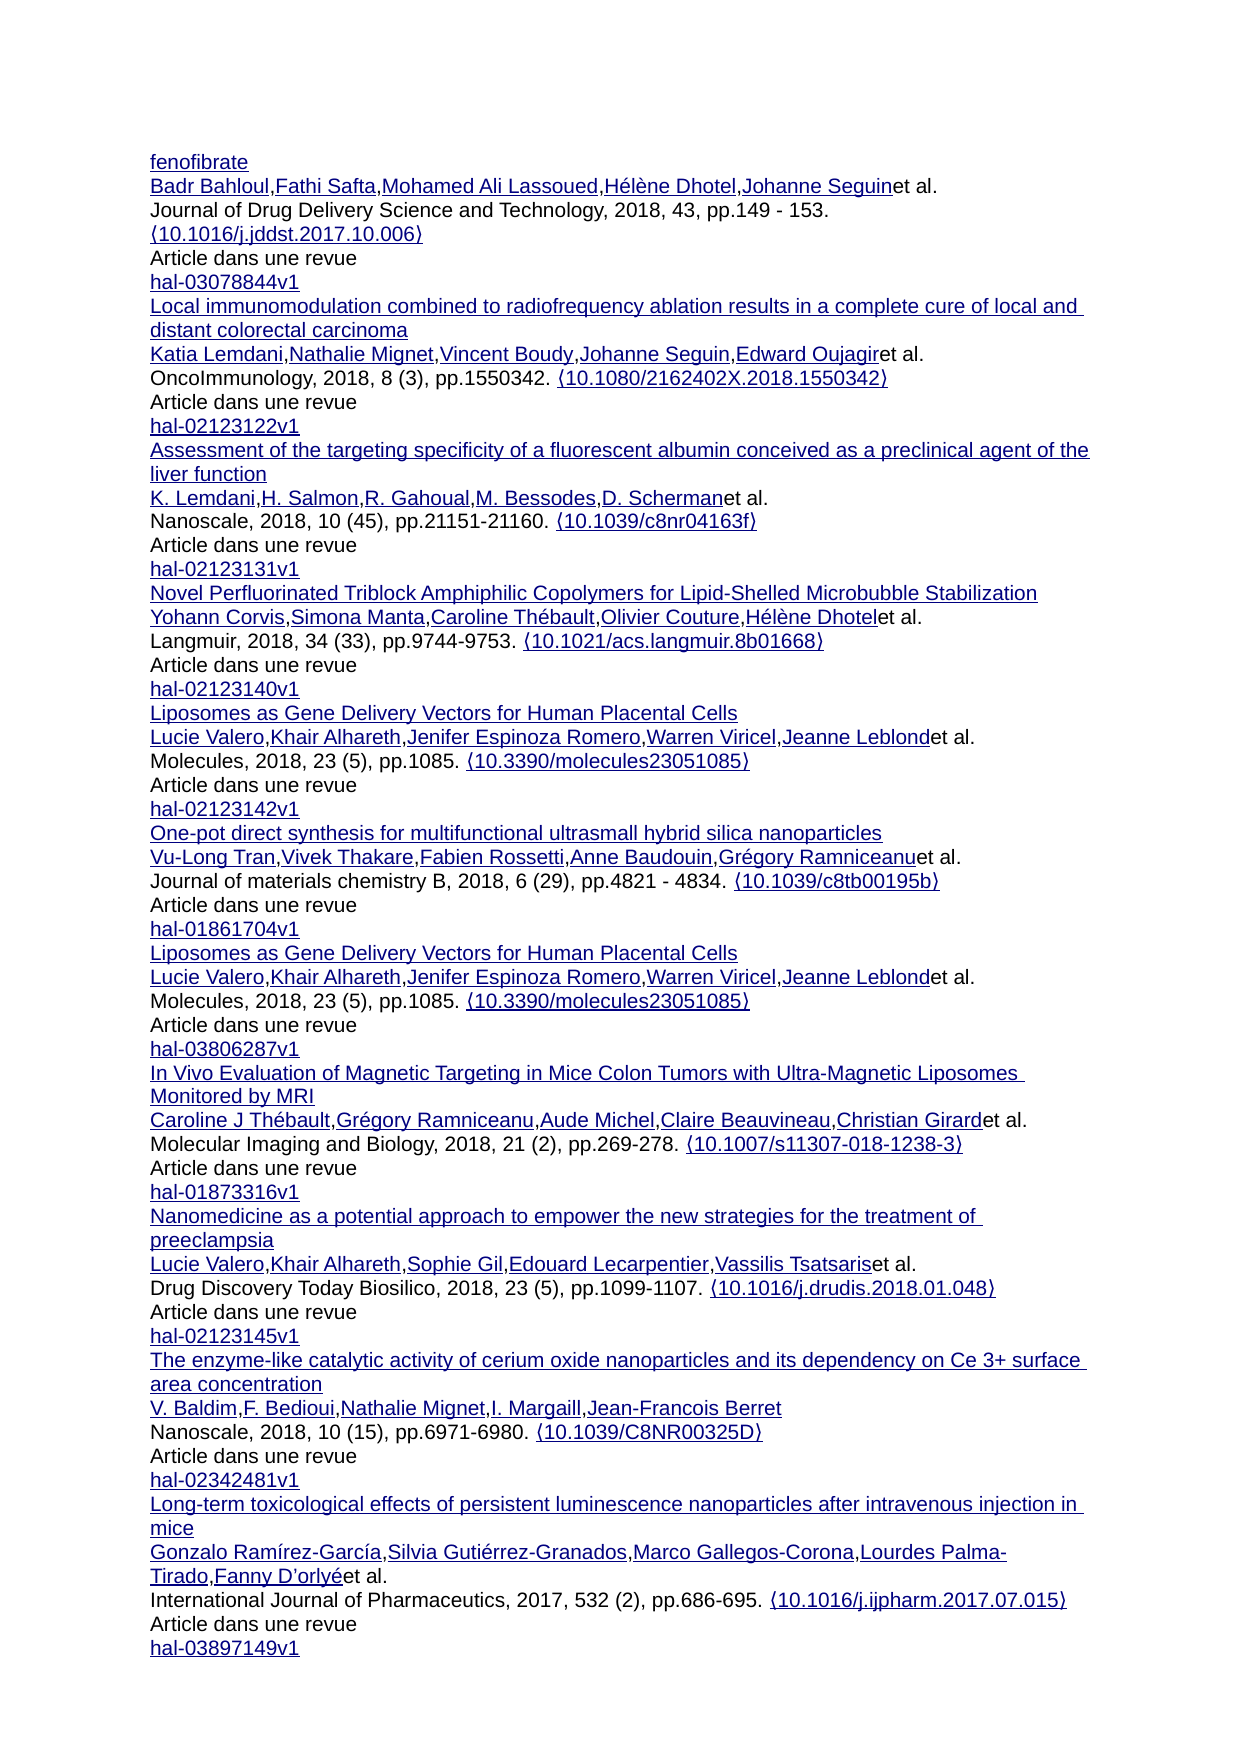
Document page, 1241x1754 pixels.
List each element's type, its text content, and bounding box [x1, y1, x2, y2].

table_cell Nanomedicine as a potential approach to empower the new strategies for the treatment of preeclampsia Lucie Valero,Khair Alhareth,Sophie Gil,Edouard Lecarpentier,Vassilis Tsatsariset al. Drug Discovery Today Biosilico, 2018, 23 (5), pp.1099-1107. ⟨10.1016/j.drudis.2018.01.048⟩ Article dans une revue hal-02123145v1 [150, 1204, 1090, 1348]
table_cell Long-term toxicological effects of persistent luminescence nanoparticles after intravenous injection in mice Gonzalo Ramírez-García,Silvia Gutiérrez-Granados,Marco Gallegos-Corona,Lourdes Palma-Tirado,Fanny D’orlyéet al. International Journal of Pharmaceutics, 2017, 532 (2), pp.686-695. ⟨10.1016/j.ijpharm.2017.07.015⟩ Article dans une revue hal-03897149v1 [150, 1492, 1090, 1659]
table_cell The enzyme-like catalytic activity of cerium oxide nanoparticles and its dependency on Ce 3+ surface area concentration V. Baldim,F. Bedioui,Nathalie Mignet,I. Margaill,Jean-Francois Berret Nanoscale, 2018, 10 (15), pp.6971-6980. ⟨10.1039/C8NR00325D⟩ Article dans une revue hal-02342481v1 [150, 1348, 1090, 1492]
table_cell Assessment of the targeting specificity of a fluorescent albumin conceived as a preclinical agent of the [150, 438, 1090, 458]
table_cell Novel Perfluorinated Triblock Amphiphilic Copolymers for Lipid-Shelled Microbubble Stabilization Yohann Corvis,Simona Manta,Caroline Thébault,Olivier Couture,Hélène Dhotelet al. Langmuir, 2018, 34 (33), pp.9744-9753. ⟨10.1021/acs.langmuir.8b01668⟩ Article dans une revue hal-02123140v1 [150, 581, 1090, 701]
table_cell Liposomes as Gene Delivery Vectors for Human Placental Cells Lucie Valero,Khair Alhareth,Jenifer Espinoza Romero,Warren Viricel,Jeanne Leblondet al. Molecules, 2018, 23 (5), pp.1085. ⟨10.3390/molecules23051085⟩ Article dans une revue hal-02123142v1 [150, 701, 1090, 821]
table_cell fenofibrate Badr Bahloul,Fathi Safta,Mohamed Ali Lassoued,Hélène Dhotel,Johanne Seguinet al. Journal of Drug Delivery Science and Technology, 2018, 43, pp.149 - 153. ⟨10.1016/j.jddst.2017.10.006⟩ Article dans une revue hal-03078844v1 [150, 150, 1090, 294]
table_cell Liposomes as Gene Delivery Vectors for Human Placental Cells Lucie Valero,Khair Alhareth,Jenifer Espinoza Romero,Warren Viricel,Jeanne Leblondet al. Molecules, 2018, 23 (5), pp.1085. ⟨10.3390/molecules23051085⟩ Article dans une revue hal-03806287v1 [150, 941, 1090, 1060]
table_cell In Vivo Evaluation of Magnetic Targeting in Mice Colon Tumors with Ultra-Magnetic Liposomes Monitored by MRI Caroline J Thébault,Grégory Ramniceanu,Aude Michel,Claire Beauvineau,Christian Girardet al. Molecular Imaging and Biology, 2018, 21 (2), pp.269-278. ⟨10.1007/s11307-018-1238-3⟩ Article dans une revue hal-01873316v1 [150, 1060, 1090, 1204]
table_cell liver function K. Lemdani,H. Salmon,R. Gahoual,M. Bessodes,D. Schermanet al. Nanoscale, 2018, 10 (45), pp.21151-21160. ⟨10.1039/c8nr04163f⟩ Article dans une revue hal-02123131v1 [150, 459, 1090, 581]
table_cell One-pot direct synthesis for multifunctional ultrasmall hybrid silica nanoparticles Vu-Long Tran,Vivek Thakare,Fabien Rossetti,Anne Baudouin,Grégory Ramniceanuet al. Journal of materials chemistry‎ B, 2018, 6 (29), pp.4821 - 4834. ⟨10.1039/c8tb00195b⟩ Article dans une revue hal-01861704v1 [150, 821, 1090, 941]
table_cell Local immunomodulation combined to radiofrequency ablation results in a complete cure of local and distant colorectal carcinoma Katia Lemdani,Nathalie Mignet,Vincent Boudy,Johanne Seguin,Edward Oujagiret al. OncoImmunology, 2018, 8 (3), pp.1550342. ⟨10.1080/2162402X.2018.1550342⟩ Article dans une revue hal-02123122v1 [150, 294, 1090, 437]
